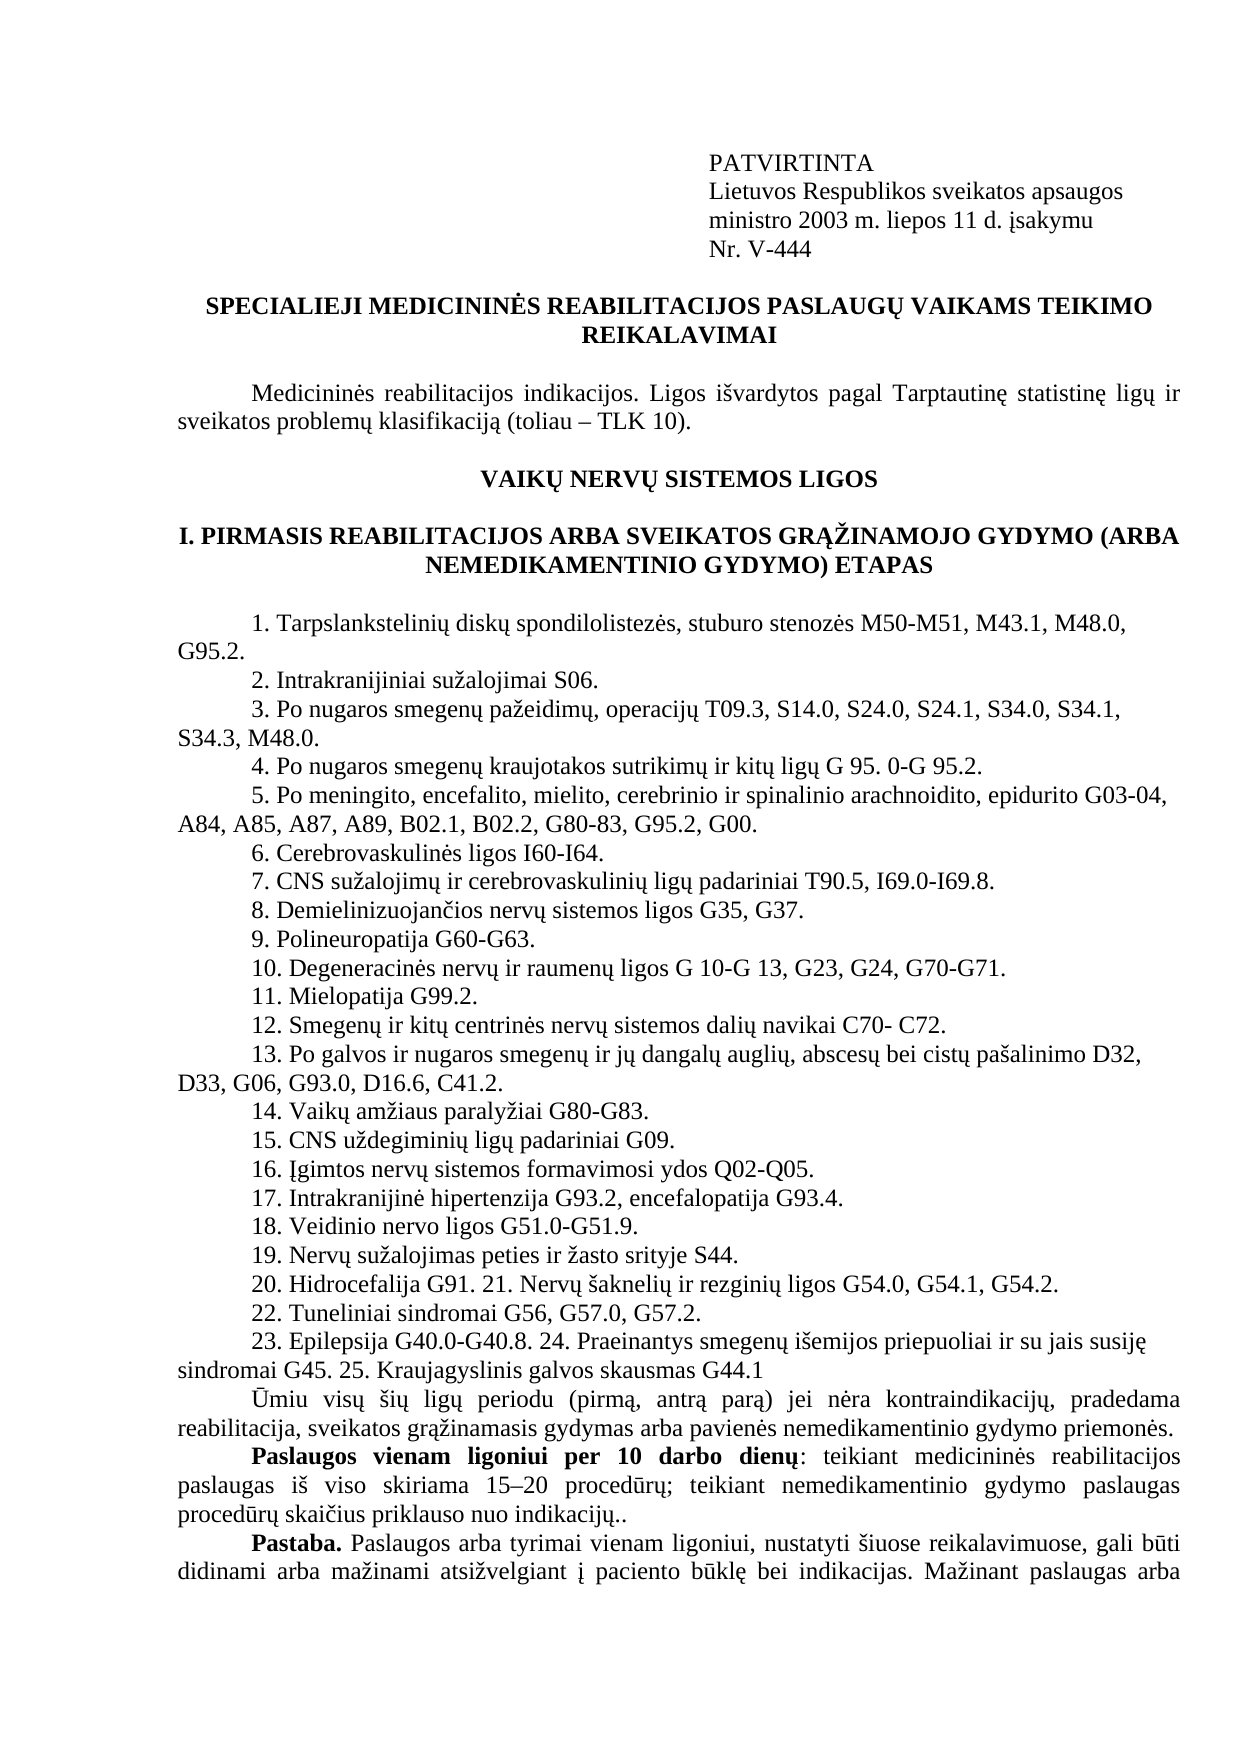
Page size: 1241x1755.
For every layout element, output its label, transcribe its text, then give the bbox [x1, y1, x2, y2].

text 19. Nervų sužalojimas peties ir žasto srityje S44. [177, 1240, 1181, 1269]
text Pastaba. Paslaugos arba tyrimai vienam ligoniui, nustatyti šiuose reikalavimuose, gali būti didinami arba mažinami atsižvelgiant į paciento būklę bei indikacijas. Mažinant paslaugas arba [177, 1528, 1181, 1585]
text 2. Intrakranijiniai sužalojimai S06. [177, 665, 1181, 694]
text 4. Po nugaros smegenų kraujotakos sutrikimų ir kitų ligų G 95. 0-G 95.2. [177, 751, 1181, 780]
text 11. Mielopatija G99.2. [177, 981, 1181, 1010]
text 17. Intrakranijinė hipertenzija G93.2, encefalopatija G93.4. [177, 1183, 1181, 1211]
text I. PIRMASIS REABILITACIJOS ARBA SVEIKATOS GRĄŽINAMOJO GYDYMO (ARBA NEMEDIKAMENTINIO GYDYMO) ETAPAS [177, 521, 1181, 579]
text 14. Vaikų amžiaus paralyžiai G80-G83. [177, 1096, 1181, 1125]
text VAIKŲ NERVŲ SISTEMOS LIGOS [177, 464, 1181, 493]
text 13. Po galvos ir nugaros smegenų ir jų dangalų auglių, abscesų bei cistų pašalinimo D32, D33, G06, G93.0, D16.6, C41.2. [177, 1039, 1181, 1096]
text 3. Po nugaros smegenų pažeidimų, operacijų T09.3, S14.0, S24.0, S24.1, S34.0, S34.1, S34.3, M48.0. [177, 694, 1181, 751]
text 7. CNS sužalojimų ir cerebrovaskulinių ligų padariniai T90.5, I69.0-I69.8. [177, 866, 1181, 895]
text SPECIALIEJI MEDICININĖS REABILITACIJOS PASLAUGŲ VAIKAMS TEIKIMO REIKALAVIMAI [177, 291, 1181, 349]
text ministro 2003 m. liepos 11 d. įsakymu [177, 205, 1181, 234]
text 5. Po meningito, encefalito, mielito, cerebrinio ir spinalinio arachnoidito, epidurito G03-04, A84, A85, A87, A89, B02.1, B02.2, G80-83, G95.2, G00. [177, 780, 1181, 838]
text PATVIRTINTA [177, 148, 1181, 176]
text 10. Degeneracinės nervų ir raumenų ligos G 10-G 13, G23, G24, G70-G71. [177, 953, 1181, 981]
text Paslaugos vienam ligoniui per 10 darbo dienų: teikiant medicininės reabilitacijos paslaugas iš viso skiriama 15–20 procedūrų; teikiant nemedikamentinio gydymo paslaugas procedūrų skaičius priklauso nuo indikacijų.. [177, 1441, 1181, 1528]
text 9. Polineuropatija G60-G63. [177, 924, 1181, 953]
text Ūmiu visų šių ligų periodu (pirmą, antrą parą) jei nėra kontraindikacijų, pradedama reabilitacija, sveikatos grąžinamasis gydymas arba pavienės nemedikamentinio gydymo priemonės. [177, 1384, 1181, 1441]
text 6. Cerebrovaskulinės ligos I60-I64. [177, 838, 1181, 866]
text 16. Įgimtos nervų sistemos formavimosi ydos Q02-Q05. [177, 1154, 1181, 1183]
text Lietuvos Respublikos sveikatos apsaugos [177, 176, 1181, 205]
text 8. Demielinizuojančios nervų sistemos ligos G35, G37. [177, 895, 1181, 924]
text 22. Tuneliniai sindromai G56, G57.0, G57.2. [177, 1298, 1181, 1326]
text 1. Tarpslankstelinių diskų spondilolistezės, stuburo stenozės M50-M51, M43.1, M48.0, G95.2. [177, 608, 1181, 665]
text Medicininės reabilitacijos indikacijos. Ligos išvardytos pagal Tarptautinę statistinę ligų ir sveikatos problemų klasifikaciją (toliau – TLK 10). [177, 378, 1181, 435]
text Nr. V-444 [177, 234, 1181, 263]
text 23. Epilepsija G40.0-G40.8. 24. Praeinantys smegenų išemijos priepuoliai ir su jais susiję sindromai G45. 25. Kraujagyslinis galvos skausmas G44.1 [177, 1326, 1181, 1384]
text 12. Smegenų ir kitų centrinės nervų sistemos dalių navikai C70- C72. [177, 1010, 1181, 1039]
text 15. CNS uždegiminių ligų padariniai G09. [177, 1125, 1181, 1154]
text 18. Veidinio nervo ligos G51.0-G51.9. [177, 1211, 1181, 1240]
text 20. Hidrocefalija G91. 21. Nervų šaknelių ir rezginių ligos G54.0, G54.1, G54.2. [177, 1269, 1181, 1298]
